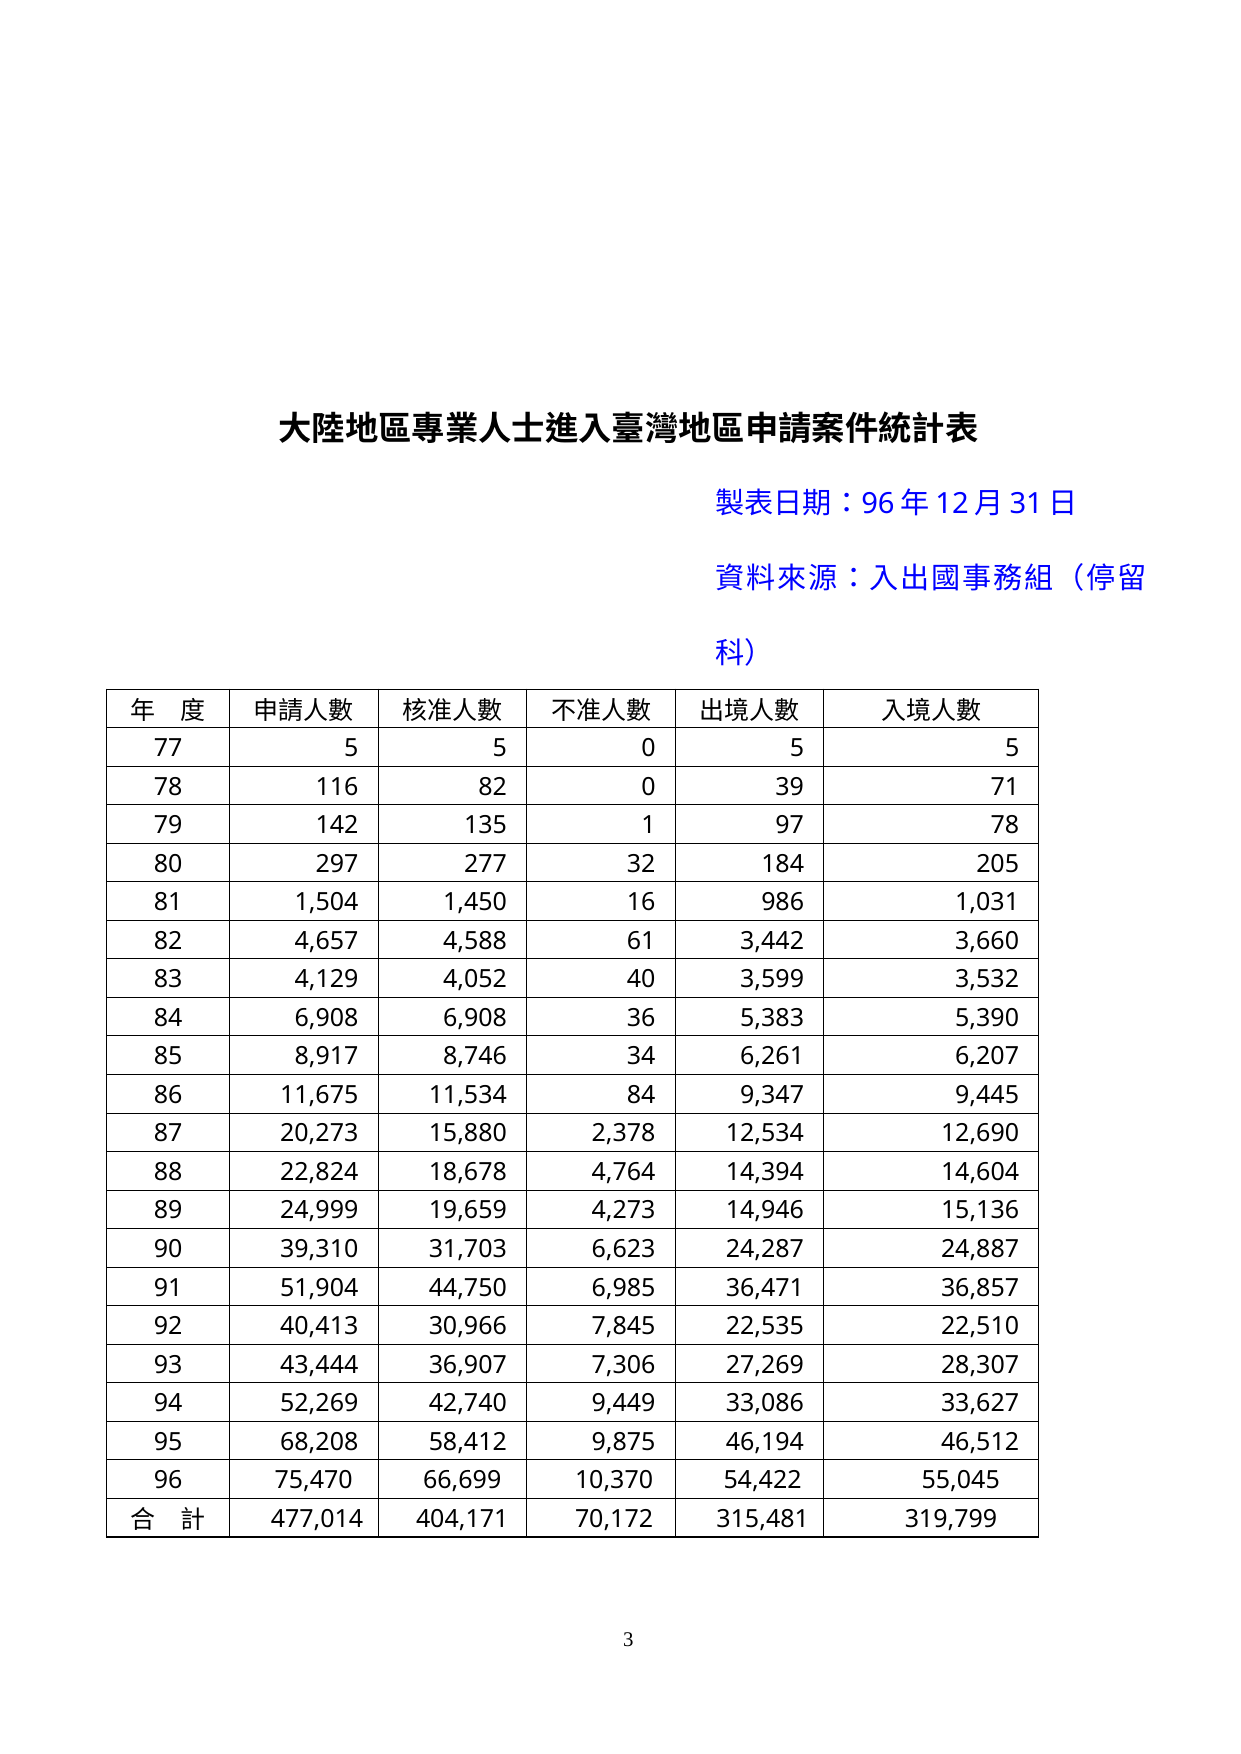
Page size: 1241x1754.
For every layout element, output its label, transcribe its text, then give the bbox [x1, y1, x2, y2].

table_cell 12,690 [824, 1114, 1038, 1151]
table_cell 95 [107, 1422, 229, 1459]
table_cell 82 [379, 767, 526, 804]
table_cell 32 [527, 844, 675, 881]
table_cell 15,880 [379, 1114, 526, 1151]
table_cell 0 [527, 767, 675, 804]
table_cell 46,512 [824, 1422, 1038, 1459]
table_cell 477,014 [230, 1499, 378, 1536]
table_cell [1039, 1035, 1150, 1074]
table_cell 3,660 [824, 921, 1038, 958]
table_cell 92 [107, 1306, 229, 1344]
table_cell 43,444 [230, 1345, 378, 1382]
table_cell 20,273 [230, 1114, 378, 1151]
table_cell 22,824 [230, 1152, 378, 1189]
table_cell 6,623 [527, 1229, 675, 1267]
table_cell 87 [107, 1114, 229, 1151]
table_cell 年 度 [107, 690, 229, 727]
table_cell 297 [230, 844, 378, 881]
table_cell 96 [107, 1460, 229, 1498]
table_cell 71 [824, 767, 1038, 804]
table_cell [1039, 958, 1150, 997]
table_cell 31,703 [379, 1229, 526, 1267]
table_cell 184 [676, 844, 823, 881]
table_cell 75,470 [230, 1460, 378, 1498]
table_cell [1039, 843, 1150, 881]
table_cell 78 [824, 805, 1038, 843]
table_cell 5 [676, 728, 823, 766]
table_cell 1 [527, 805, 675, 843]
table_cell 14,604 [824, 1152, 1038, 1189]
table_cell 46,194 [676, 1422, 823, 1459]
table_cell 319,799 [824, 1499, 1038, 1536]
table_cell 6,985 [527, 1268, 675, 1305]
table_cell 3,442 [676, 921, 823, 958]
table_cell 30,966 [379, 1306, 526, 1344]
table_cell 33,627 [824, 1383, 1038, 1421]
table_cell 核准人數 [379, 690, 526, 727]
table_cell 15,136 [824, 1191, 1038, 1228]
table_cell [1039, 1305, 1150, 1344]
table_cell 88 [107, 1152, 229, 1189]
table_cell 58,412 [379, 1422, 526, 1459]
table_cell 5 [379, 728, 526, 766]
table_cell 11,675 [230, 1075, 378, 1112]
table_cell 4,588 [379, 921, 526, 958]
table_cell 9,347 [676, 1075, 823, 1112]
table_cell 12,534 [676, 1114, 823, 1151]
table_cell 8,917 [230, 1036, 378, 1074]
table_cell 1,031 [824, 882, 1038, 920]
table_cell 81 [107, 882, 229, 920]
table_cell 404,171 [379, 1499, 526, 1536]
table_cell [1039, 1498, 1150, 1536]
table_cell [1039, 881, 1150, 920]
table_cell 39 [676, 767, 823, 804]
table_cell 52,269 [230, 1383, 378, 1421]
table_cell 36 [527, 998, 675, 1035]
table_cell 8,746 [379, 1036, 526, 1074]
table_cell 80 [107, 844, 229, 881]
table_cell 36,471 [676, 1268, 823, 1305]
table_cell 91 [107, 1268, 229, 1305]
table_cell 申請人數 [230, 690, 378, 727]
table_cell 7,845 [527, 1306, 675, 1344]
table_cell [1039, 1344, 1150, 1382]
table_cell 16 [527, 882, 675, 920]
table_cell 315,481 [676, 1499, 823, 1536]
table_cell [1039, 1074, 1150, 1112]
table_cell 18,678 [379, 1152, 526, 1189]
table_cell 94 [107, 1383, 229, 1421]
table_cell 78 [107, 767, 229, 804]
table_cell 3,599 [676, 959, 823, 997]
table_cell 6,261 [676, 1036, 823, 1074]
table_header [193, 464, 511, 688]
table_cell 1,504 [230, 882, 378, 920]
table_cell 44,750 [379, 1268, 526, 1305]
table_cell 6,908 [379, 998, 526, 1035]
table_cell [1039, 1267, 1150, 1305]
table_header [106, 464, 192, 688]
table_cell 90 [107, 1229, 229, 1267]
table_cell [1039, 804, 1150, 843]
table_cell 55,045 [824, 1460, 1038, 1498]
table_cell 40 [527, 959, 675, 997]
table_cell 1,450 [379, 882, 526, 920]
table_cell 28,307 [824, 1345, 1038, 1382]
table_cell [1039, 1228, 1150, 1267]
table_cell 40,413 [230, 1306, 378, 1344]
table_cell 7,306 [527, 1345, 675, 1382]
table_cell 116 [230, 767, 378, 804]
table_cell 277 [379, 844, 526, 881]
table_cell 11,534 [379, 1075, 526, 1112]
table_cell 6,207 [824, 1036, 1038, 1074]
table_cell [1039, 920, 1150, 958]
table_cell 135 [379, 805, 526, 843]
table_cell 83 [107, 959, 229, 997]
table_cell [1039, 1382, 1150, 1421]
table_cell [1039, 1113, 1150, 1151]
table_cell 70,172 [527, 1499, 675, 1536]
table_cell 68,208 [230, 1422, 378, 1459]
table_cell 4,129 [230, 959, 378, 997]
table_cell 142 [230, 805, 378, 843]
table_cell 4,052 [379, 959, 526, 997]
table_cell 4,764 [527, 1152, 675, 1189]
table_cell 66,699 [379, 1460, 526, 1498]
table_cell 5,390 [824, 998, 1038, 1035]
table_cell 入境人數 [824, 690, 1038, 727]
table_cell 9,449 [527, 1383, 675, 1421]
table_cell 34 [527, 1036, 675, 1074]
table_cell 0 [527, 728, 675, 766]
table_cell 54,422 [676, 1460, 823, 1498]
table_cell 6,908 [230, 998, 378, 1035]
table_cell 986 [676, 882, 823, 920]
table_cell 205 [824, 844, 1038, 881]
table_cell 22,510 [824, 1306, 1038, 1344]
table_cell 33,086 [676, 1383, 823, 1421]
table_cell 5 [230, 728, 378, 766]
table_cell 10,370 [527, 1460, 675, 1498]
table_cell [1039, 1190, 1150, 1228]
table_cell [1039, 766, 1150, 804]
table_cell 93 [107, 1345, 229, 1382]
table_cell 51,904 [230, 1268, 378, 1305]
table_cell 2,378 [527, 1114, 675, 1151]
table_cell 4,657 [230, 921, 378, 958]
table_cell 86 [107, 1075, 229, 1112]
table_header [511, 464, 712, 688]
table_cell 14,946 [676, 1191, 823, 1228]
table_cell 42,740 [379, 1383, 526, 1421]
table_cell 4,273 [527, 1191, 675, 1228]
table_cell 3,532 [824, 959, 1038, 997]
table_cell 36,907 [379, 1345, 526, 1382]
table_cell 97 [676, 805, 823, 843]
table_cell 79 [107, 805, 229, 843]
table_cell 9,445 [824, 1075, 1038, 1112]
text 大陸地區專業人士進入臺灣地區申請案件統計表 [112, 388, 1144, 463]
table_cell 24,287 [676, 1229, 823, 1267]
table_cell [1039, 1421, 1150, 1459]
table_cell 9,875 [527, 1422, 675, 1459]
table_cell 合 計 [107, 1499, 229, 1536]
table_cell 82 [107, 921, 229, 958]
table_cell 5 [824, 728, 1038, 766]
table_cell 39,310 [230, 1229, 378, 1267]
table_cell 89 [107, 1191, 229, 1228]
table_cell [1039, 1151, 1150, 1189]
table_cell 出境人數 [676, 690, 823, 727]
table_cell 22,535 [676, 1306, 823, 1344]
table_cell 19,659 [379, 1191, 526, 1228]
table_cell 77 [107, 728, 229, 766]
table_cell 84 [107, 998, 229, 1035]
table_cell 61 [527, 921, 675, 958]
table_header 製表日期：96年12月31日 資料來源：入出國事務組（停留科） [712, 464, 1150, 688]
table_cell 85 [107, 1036, 229, 1074]
table_cell 不准人數 [527, 690, 675, 727]
table_cell 27,269 [676, 1345, 823, 1382]
table_cell [1039, 997, 1150, 1035]
table_cell [1039, 1459, 1150, 1498]
table_cell 14,394 [676, 1152, 823, 1189]
table_cell [1039, 689, 1150, 727]
table_cell 24,999 [230, 1191, 378, 1228]
table_cell 84 [527, 1075, 675, 1112]
table_cell 36,857 [824, 1268, 1038, 1305]
table_cell [1039, 727, 1150, 766]
table_cell 24,887 [824, 1229, 1038, 1267]
table_cell 5,383 [676, 998, 823, 1035]
